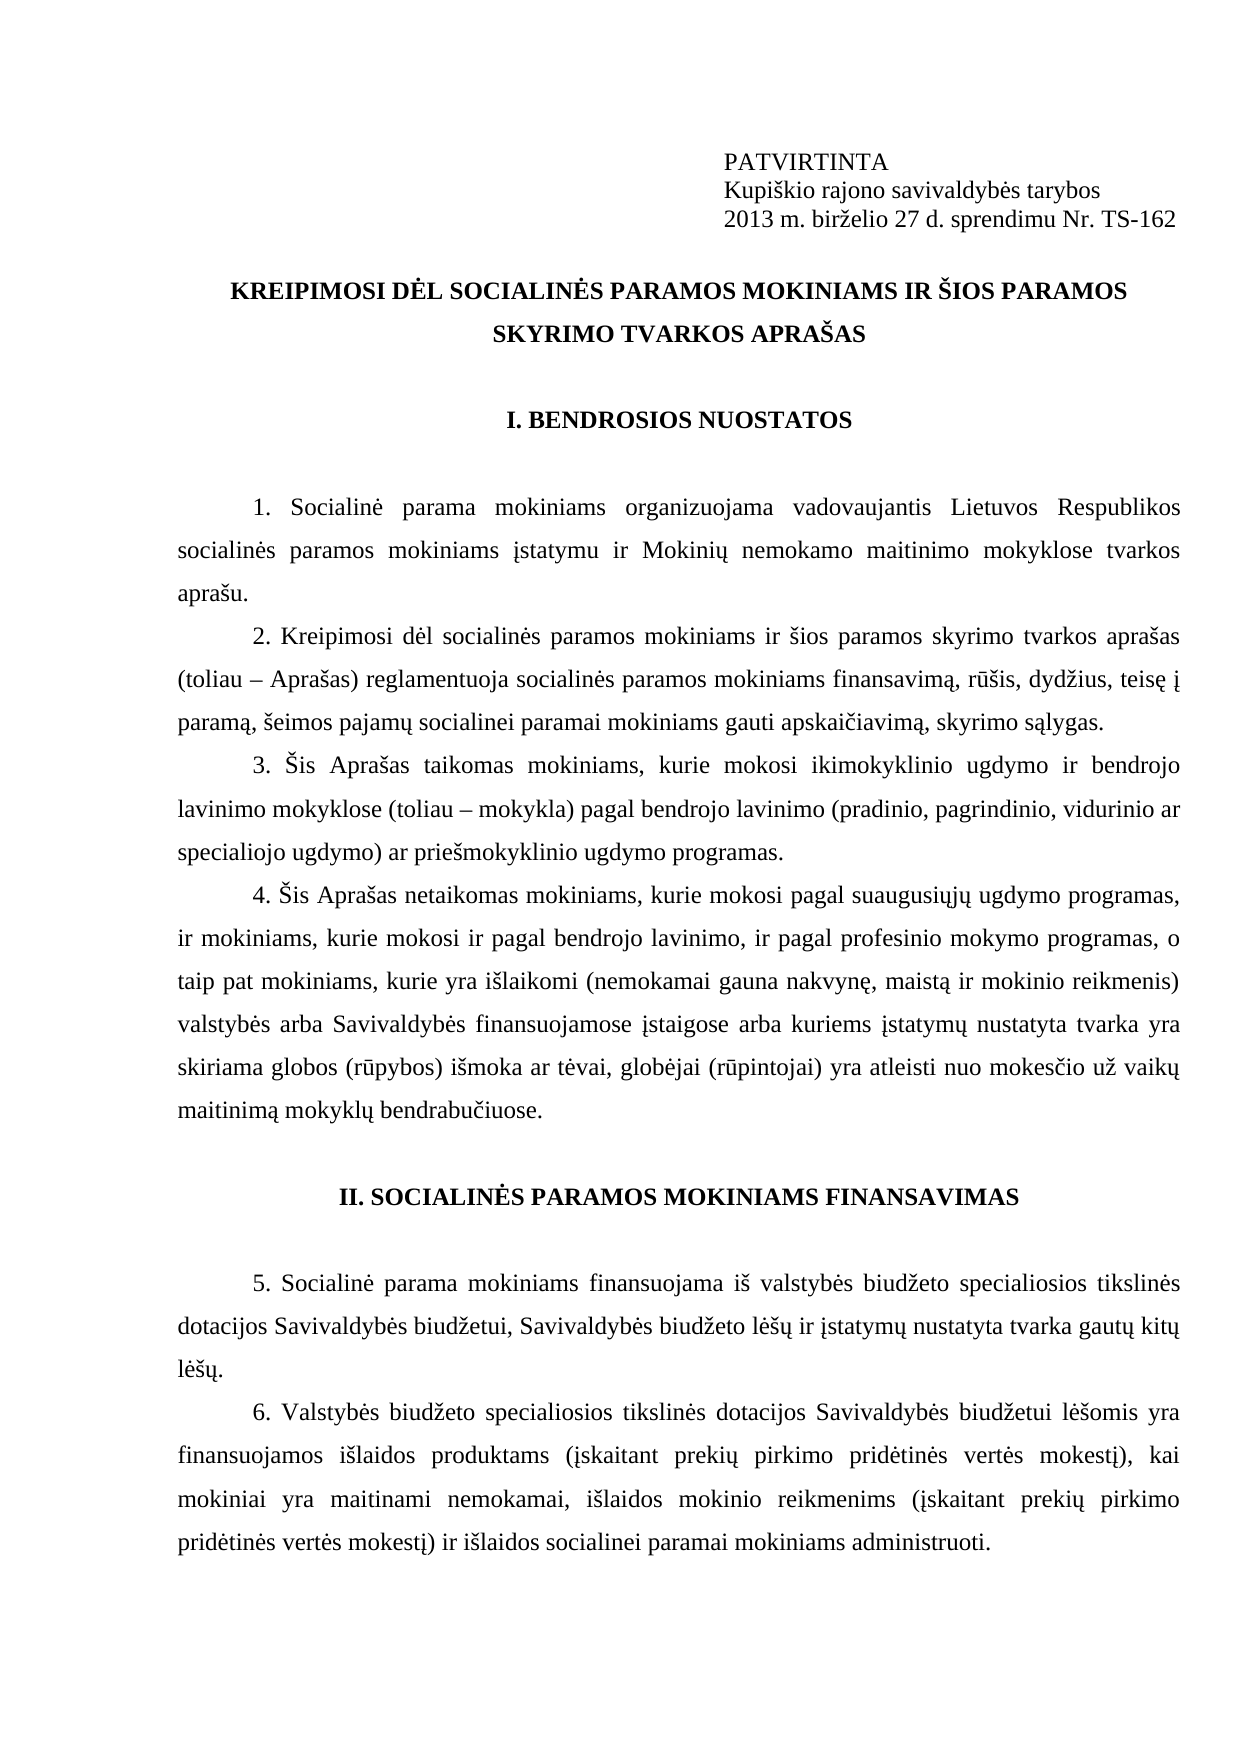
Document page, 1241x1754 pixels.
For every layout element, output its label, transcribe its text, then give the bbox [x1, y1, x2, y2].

text 5. Socialinė parama mokiniams finansuojama iš valstybės biudžeto specialiosios tikslinės dotacijos Savivaldybės biudžetui, Savivaldybės biudžeto lėšų ir įstatymų nustatyta tvarka gautų kitų lėšų. [177, 1268, 1181, 1383]
text Kupiškio rajono savivaldybės tarybos [723, 176, 1181, 204]
text PATVIRTINTA [648, 147, 1181, 176]
text 3. Šis Aprašas taikomas mokiniams, kurie mokosi ikimokyklinio ugdymo ir bendrojo lavinimo mokyklose (toliau – mokykla) pagal bendrojo lavinimo (pradinio, pagrindinio, vidurinio ar specialiojo ugdymo) ar priešmokyklinio ugdymo programas. [177, 751, 1181, 866]
text 2013 m. birželio 27 d. sprendimu Nr. TS-162 [723, 204, 1181, 233]
text KREIPIMOSI DĖL SOCIALINĖS PARAMOS MOKINIAMS IR ŠIOS PARAMOS SKYRIMO TVARKOS APRAŠAS [177, 276, 1181, 348]
text 1. Socialinė parama mokiniams organizuojama vadovaujantis Lietuvos Respublikos socialinės paramos mokiniams įstatymu ir Mokinių nemokamo maitinimo mokyklose tvarkos aprašu. [177, 492, 1181, 607]
text 2. Kreipimosi dėl socialinės paramos mokiniams ir šios paramos skyrimo tvarkos aprašas (toliau – Aprašas) reglamentuoja socialinės paramos mokiniams finansavimą, rūšis, dydžius, teisę į paramą, šeimos pajamų socialinei paramai mokiniams gauti apskaičiavimą, skyrimo sąlygas. [177, 621, 1181, 736]
text II. SOCIALINĖS PARAMOS MOKINIAMS FINANSAVIMAS [177, 1182, 1181, 1211]
text I. BENDROSIOS NUOSTATOS [177, 406, 1181, 434]
text 6. Valstybės biudžeto specialiosios tikslinės dotacijos Savivaldybės biudžetui lėšomis yra finansuojamos išlaidos produktams (įskaitant prekių pirkimo pridėtinės vertės mokestį), kai mokiniai yra maitinami nemokamai, išlaidos mokinio reikmenims (įskaitant prekių pirkimo pridėtinės vertės mokestį) ir išlaidos socialinei paramai mokiniams administruoti. [177, 1397, 1181, 1556]
text 4. Šis Aprašas netaikomas mokiniams, kurie mokosi pagal suaugusiųjų ugdymo programas, ir mokiniams, kurie mokosi ir pagal bendrojo lavinimo, ir pagal profesinio mokymo programas, o taip pat mokiniams, kurie yra išlaikomi (nemokamai gauna nakvynę, maistą ir mokinio reikmenis) valstybės arba Savivaldybės finansuojamose įstaigose arba kuriems įstatymų nustatyta tvarka yra skiriama globos (rūpybos) išmoka ar tėvai, globėjai (rūpintojai) yra atleisti nuo mokesčio už vaikų maitinimą mokyklų bendrabučiuose. [177, 880, 1181, 1124]
